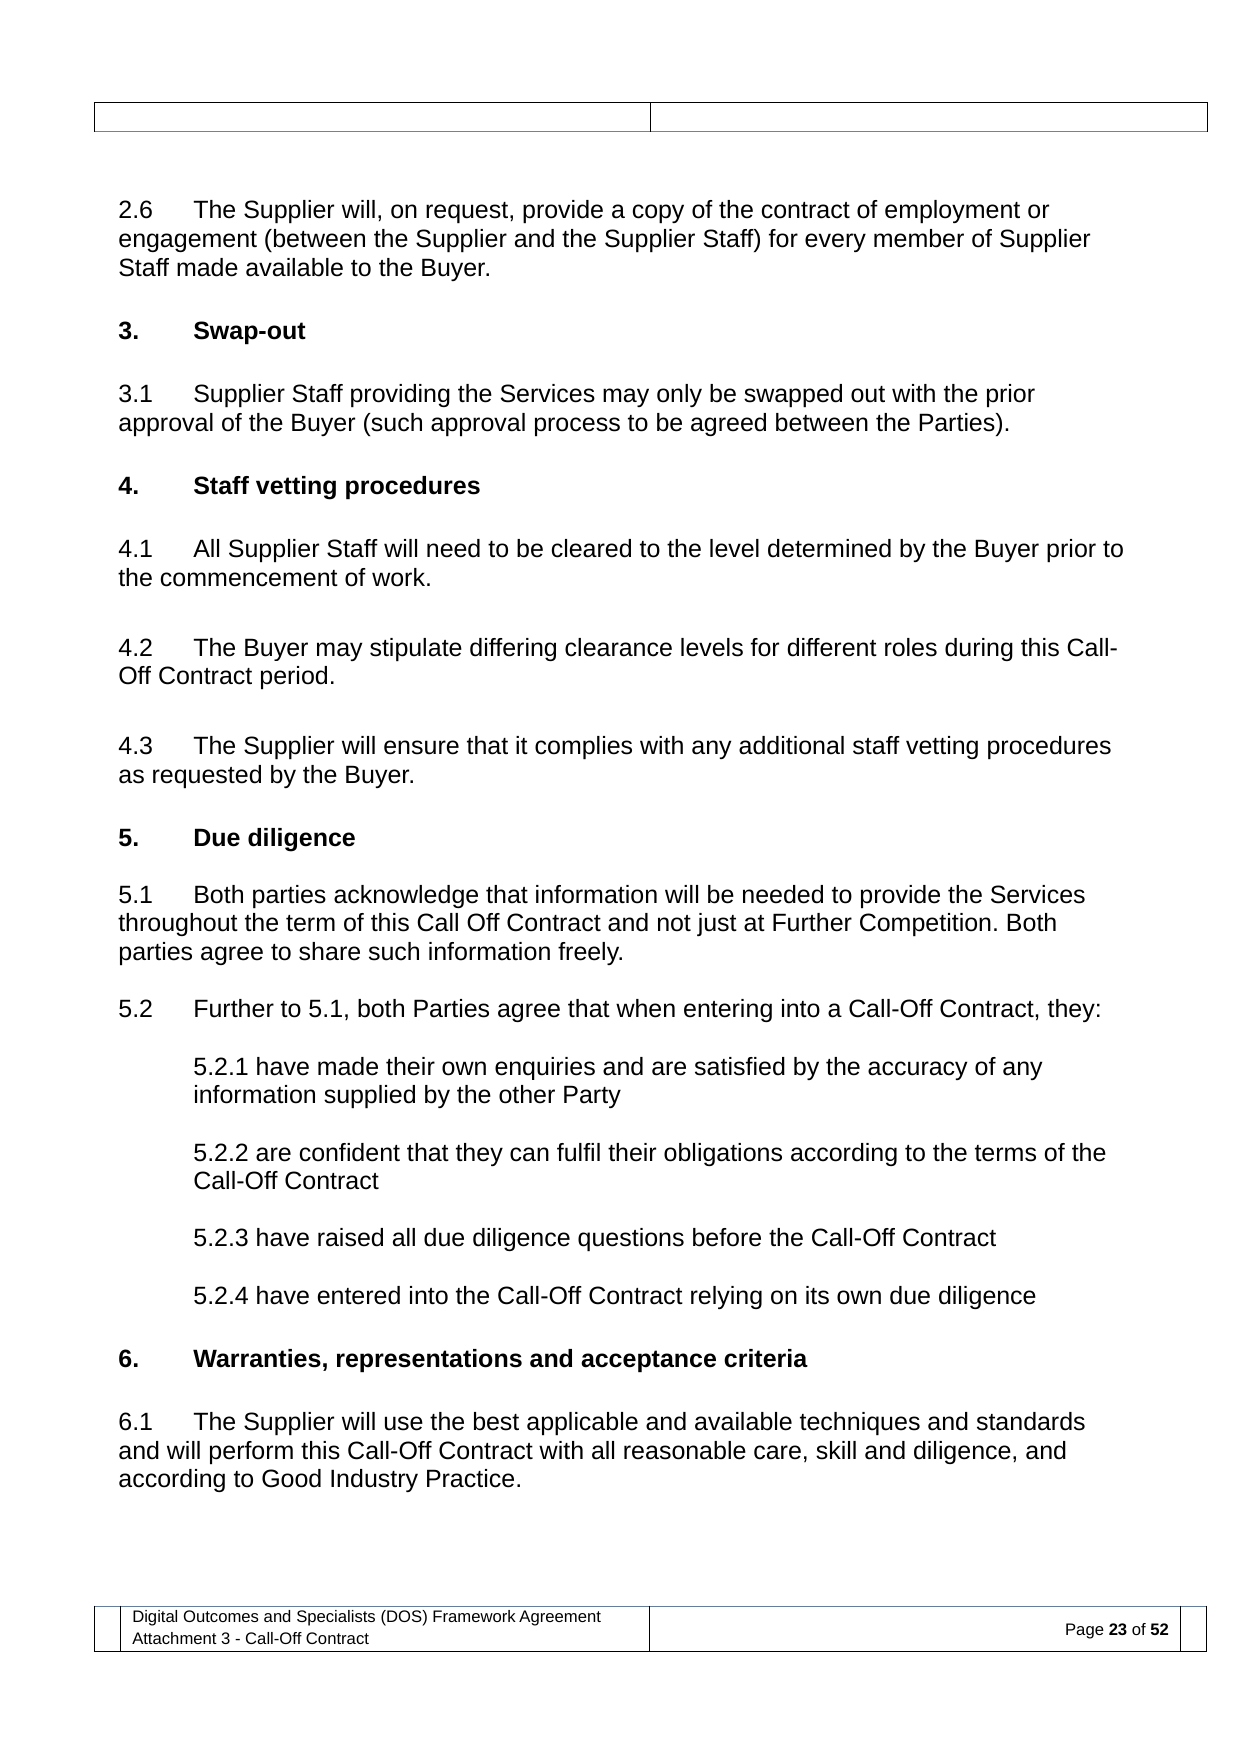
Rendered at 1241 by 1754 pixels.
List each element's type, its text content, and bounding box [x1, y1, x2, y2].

subtitle 6. Warranties, representations and acceptance criteria [118, 1344, 1122, 1373]
subtitle 4. Staff vetting procedures [118, 471, 1122, 499]
text 5.2.4 have entered into the Call-Off Contract relying on its own due diligence [193, 1281, 1122, 1309]
text 5.2.2 are confident that they can fulfil their obligations according to the terms of the Call-Off Contract [193, 1137, 1122, 1195]
text 2.6 The Supplier will, on request, provide a copy of the contract of employment or engagement (between the Supplier and the Supplier Staff) for every member of Supplier Staff made available to the Buyer. [118, 195, 1125, 282]
subtitle 3. Swap-out [118, 316, 1125, 344]
text 4.3 The Supplier will ensure that it complies with any additional staff vetting procedures as requested by the Buyer. [118, 731, 1125, 788]
text 5.1 Both parties acknowledge that information will be needed to provide the Services throughout the term of this Call Off Contract and not just at Further Competition. Both parties agree to share such information freely. [118, 880, 1122, 966]
text 4.2 The Buyer may stipulate differing clearance levels for different roles during this Call-Off Contract period. [118, 632, 1125, 690]
text 5.2 Further to 5.1, both Parties agree that when entering into a Call-Off Contract, they: [118, 994, 1122, 1023]
subtitle 5. Due diligence [118, 822, 1125, 851]
text 5.2.1 have made their own enquiries and are satisfied by the accuracy of any information supplied by the other Party [193, 1052, 1122, 1109]
text 3.1 Supplier Staff providing the Services may only be swapped out with the prior approval of the Buyer (such approval process to be agreed between the Parties). [118, 379, 1125, 437]
text 6.1 The Supplier will use the best applicable and available techniques and standards and will perform this Call-Off Contract with all reasonable care, skill and diligence, and according to Good Industry Practice. [118, 1407, 1122, 1493]
text 4.1 All Supplier Staff will need to be cleared to the level determined by the Buyer prior to the commencement of work. [118, 534, 1125, 592]
text 5.2.3 have raised all due diligence questions before the Call-Off Contract [193, 1223, 1122, 1252]
